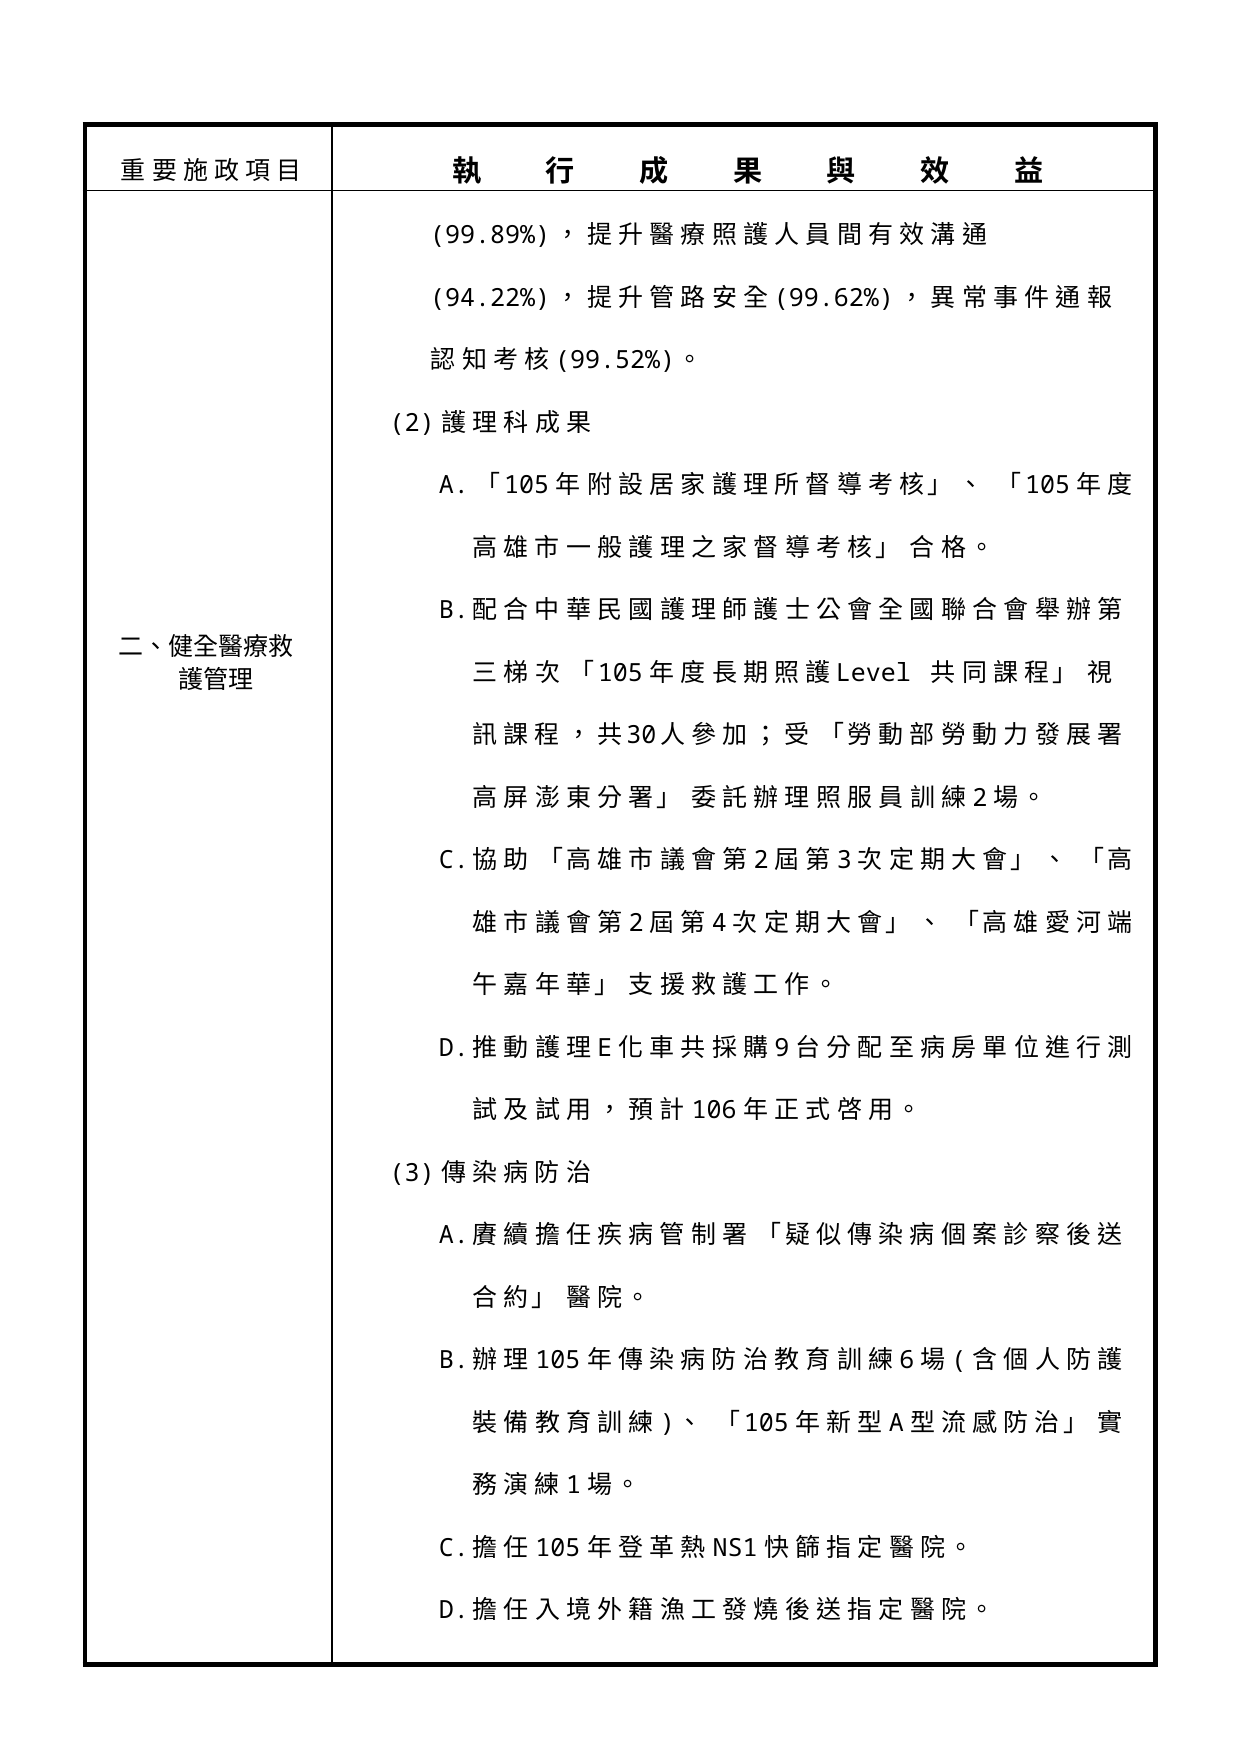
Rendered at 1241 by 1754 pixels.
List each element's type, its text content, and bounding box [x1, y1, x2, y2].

table_header 執 行 成 果 與 效 益 [333, 127, 1153, 189]
table_header 重要施政項目 [87, 127, 331, 189]
table_cell (99.89%)，提升醫療照護人員間有效溝通(94.22%)，提升管路安全(99.62%)，異常事件通報認知考核(99.52%)。 (2)護理科成果 A.「105年附設居家護理所督導考核」、「105年度高雄市一般護理之家督導考核」合格。 B.配合中華民國護理師護士公會全國聯合會舉辦第三梯次「105年度長期照護Level 共同課程」視訊課程，共30人參加；受「勞動部勞動力發展署高屏澎東分署」委託辦理照服員訓練2場。 C.協助「高雄市議會第2屆第3次定期大會」、「高雄市議會第2屆第4次定期大會」、「高雄愛河端午嘉年華」支援救護工作。 D.推動護理E化車共採購9台分配至病房單位進行測試及試用，預計106年正式啓用。 (3)傳染病防治 A.賡續擔任疾病管制署「疑似傳染病個案診察後送合約」醫院。 B.辦理105年傳染病防治教育訓練6場(含個人防護裝備教育訓練)、「105年新型A型流感防治」實務演練1場。 C.擔任105年登革熱NS1快篩指定醫院。 D.擔任入境外籍漁工發燒後送指定醫院。 [333, 191, 1153, 1662]
table_cell 二、健全醫療救護管理 [87, 191, 331, 1662]
